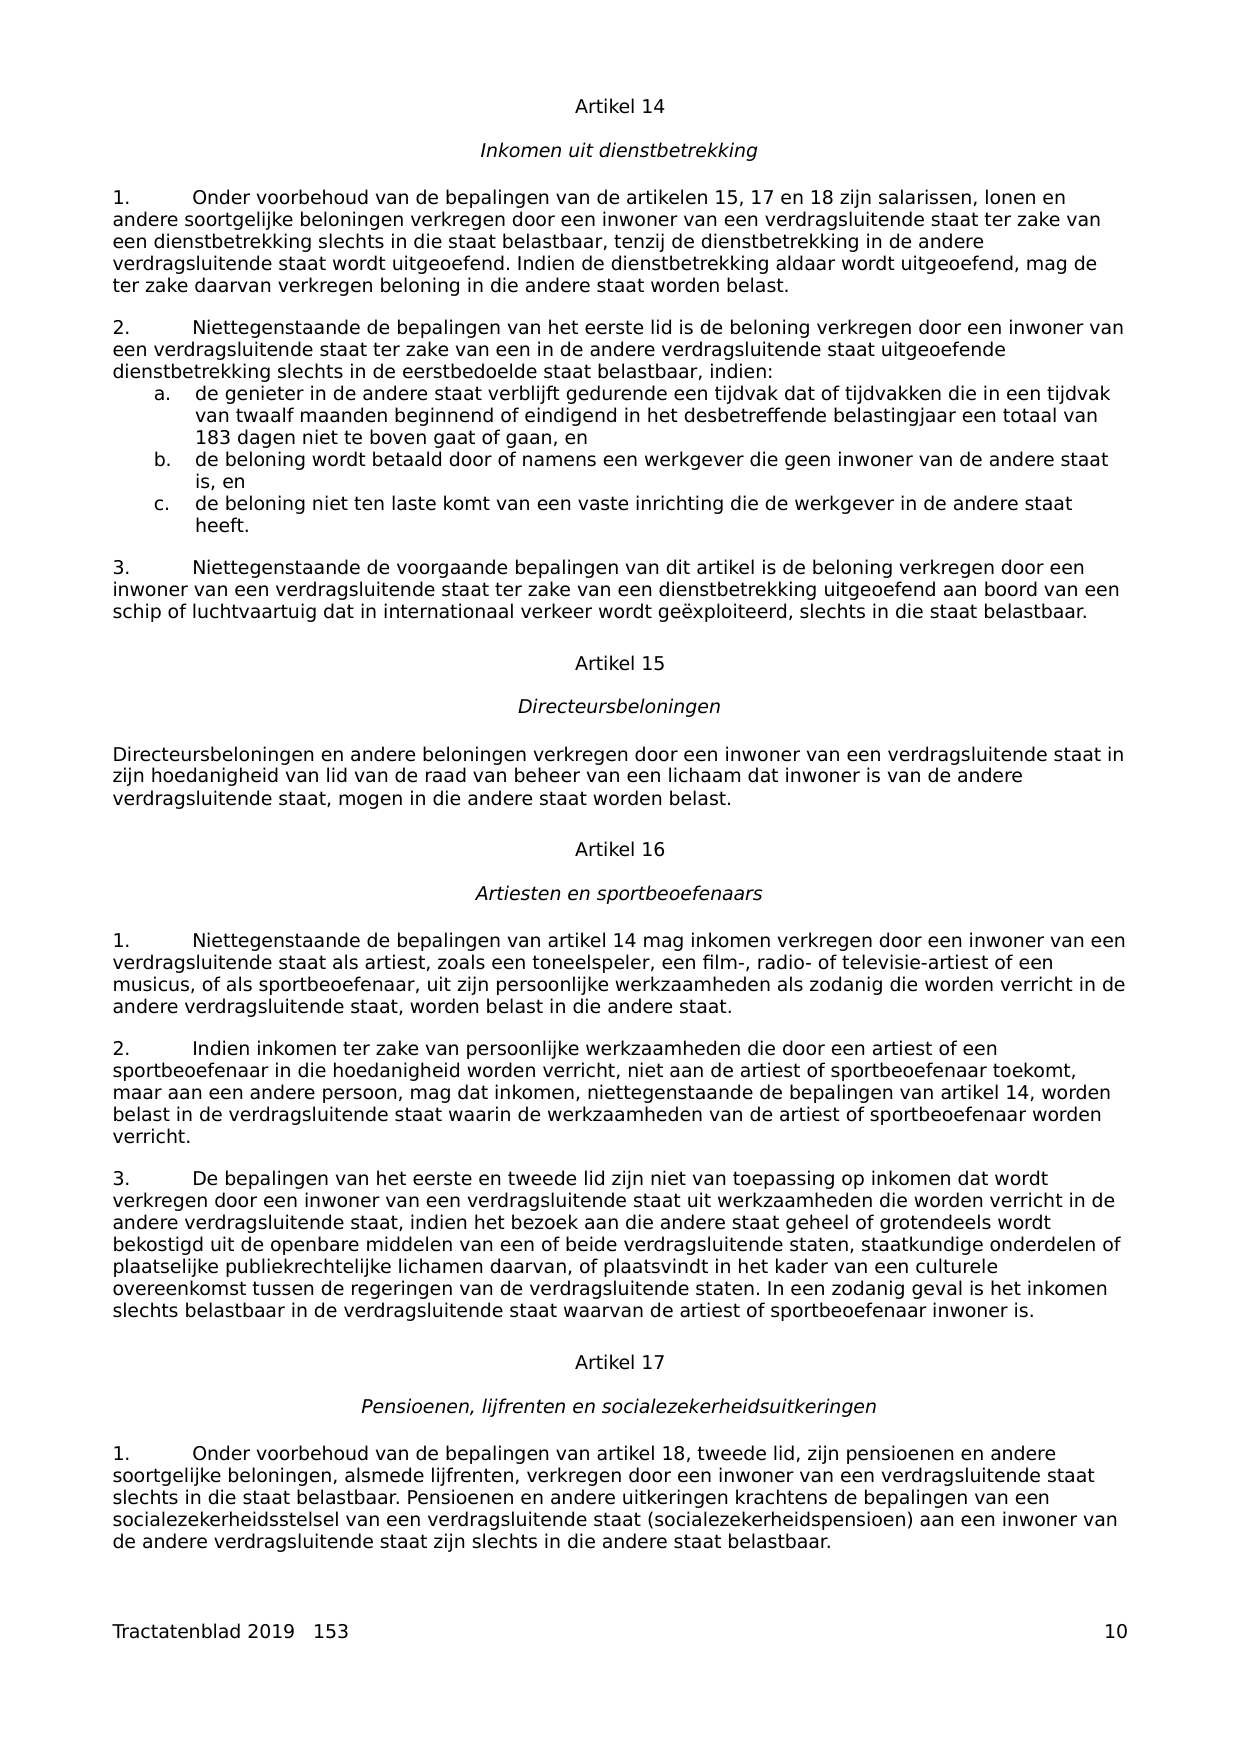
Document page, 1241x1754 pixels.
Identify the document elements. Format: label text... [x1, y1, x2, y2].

text Directeursbeloningen en andere beloningen verkregen door een inwoner van een verdragsluitende staat in zijn hoedanigheid van lid van de raad van beheer van een lichaam dat inwoner is van de andere verdragsluitende staat, mogen in die andere staat worden belast. [112, 743, 1128, 809]
text 3. De bepalingen van het eerste en tweede lid zijn niet van toepassing op inkomen dat wordt verkregen door een inwoner van een verdragsluitende staat uit werkzaamheden die worden verricht in de andere verdragsluitende staat, indien het bezoek aan die andere staat geheel of grotendeels wordt bekostigd uit de openbare middelen van een of beide verdragsluitende staten, staatkundige onderdelen of plaatselijke publiekrechtelijke lichamen daarvan, of plaatsvindt in het kader van een culturele overeenkomst tussen de regeringen van de verdragsluitende staten. In een zodanig geval is het inkomen slechts belastbaar in de verdragsluitende staat waarvan de artiest of sportbeoefenaar inwoner is. [112, 1168, 1128, 1322]
subtitle Artikel 17 Pensioenen, lijfrenten en socialezekerheidsuitkeringen [112, 1352, 1128, 1418]
text 1. Onder voorbehoud van de bepalingen van de artikelen 15, 17 en 18 zijn salarissen, lonen en andere soortgelijke beloningen verkregen door een inwoner van een verdragsluitende staat ter zake van een dienstbetrekking slechts in die staat belastbaar, tenzij de dienstbetrekking in de andere verdragsluitende staat wordt uitgeoefend. Indien de dienstbetrekking aldaar wordt uitgeoefend, mag de ter zake daarvan verkregen beloning in die andere staat worden belast. [112, 187, 1128, 297]
subtitle Artikel 15 Directeursbeloningen [112, 652, 1128, 718]
text b. de beloning wordt betaald door of namens een werkgever die geen inwoner van de andere staat is, en [153, 449, 1128, 493]
text c. de beloning niet ten laste komt van een vaste inrichting die de werkgever in de andere staat heeft. [153, 493, 1128, 537]
subtitle Artikel 14 Inkomen uit dienstbetrekking [112, 96, 1128, 162]
subtitle Artikel 16 Artiesten en sportbeoefenaars [112, 839, 1128, 905]
text a. de genieter in de andere staat verblijft gedurende een tijdvak dat of tijdvakken die in een tijdvak van twaalf maanden beginnend of eindigend in het desbetreffende belastingjaar een totaal van 183 dagen niet te boven gaat of gaan, en [153, 383, 1128, 449]
text 2. Niettegenstaande de bepalingen van het eerste lid is de beloning verkregen door een inwoner van een verdragsluitende staat ter zake van een in de andere verdragsluitende staat uitgeoefende dienstbetrekking slechts in de eerstbedoelde staat belastbaar, indien: [112, 317, 1128, 383]
text 2. Indien inkomen ter zake van persoonlijke werkzaamheden die door een artiest of een sportbeoefenaar in die hoedanigheid worden verricht, niet aan de artiest of sportbeoefenaar toekomt, maar aan een andere persoon, mag dat inkomen, niettegenstaande de bepalingen van artikel 14, worden belast in de verdragsluitende staat waarin de werkzaamheden van de artiest of sportbeoefenaar worden verricht. [112, 1038, 1128, 1148]
text 1. Onder voorbehoud van de bepalingen van artikel 18, tweede lid, zijn pensioenen en andere soortgelijke beloningen, alsmede lijfrenten, verkregen door een inwoner van een verdragsluitende staat slechts in die staat belastbaar. Pensioenen en andere uitkeringen krachtens de bepalingen van een socialezekerheidsstelsel van een verdragsluitende staat (socialezekerheidspensioen) aan een inwoner van de andere verdragsluitende staat zijn slechts in die andere staat belastbaar. [112, 1443, 1128, 1553]
text 1. Niettegenstaande de bepalingen van artikel 14 mag inkomen verkregen door een inwoner van een verdragsluitende staat als artiest, zoals een toneelspeler, een film-, radio- of televisie-artiest of een musicus, of als sportbeoefenaar, uit zijn persoonlijke werkzaamheden als zodanig die worden verricht in de andere verdragsluitende staat, worden belast in die andere staat. [112, 930, 1128, 1018]
text 3. Niettegenstaande de voorgaande bepalingen van dit artikel is de beloning verkregen door een inwoner van een verdragsluitende staat ter zake van een dienstbetrekking uitgeoefend aan boord van een schip of luchtvaartuig dat in internationaal verkeer wordt geëxploiteerd, slechts in die staat belastbaar. [112, 557, 1128, 622]
